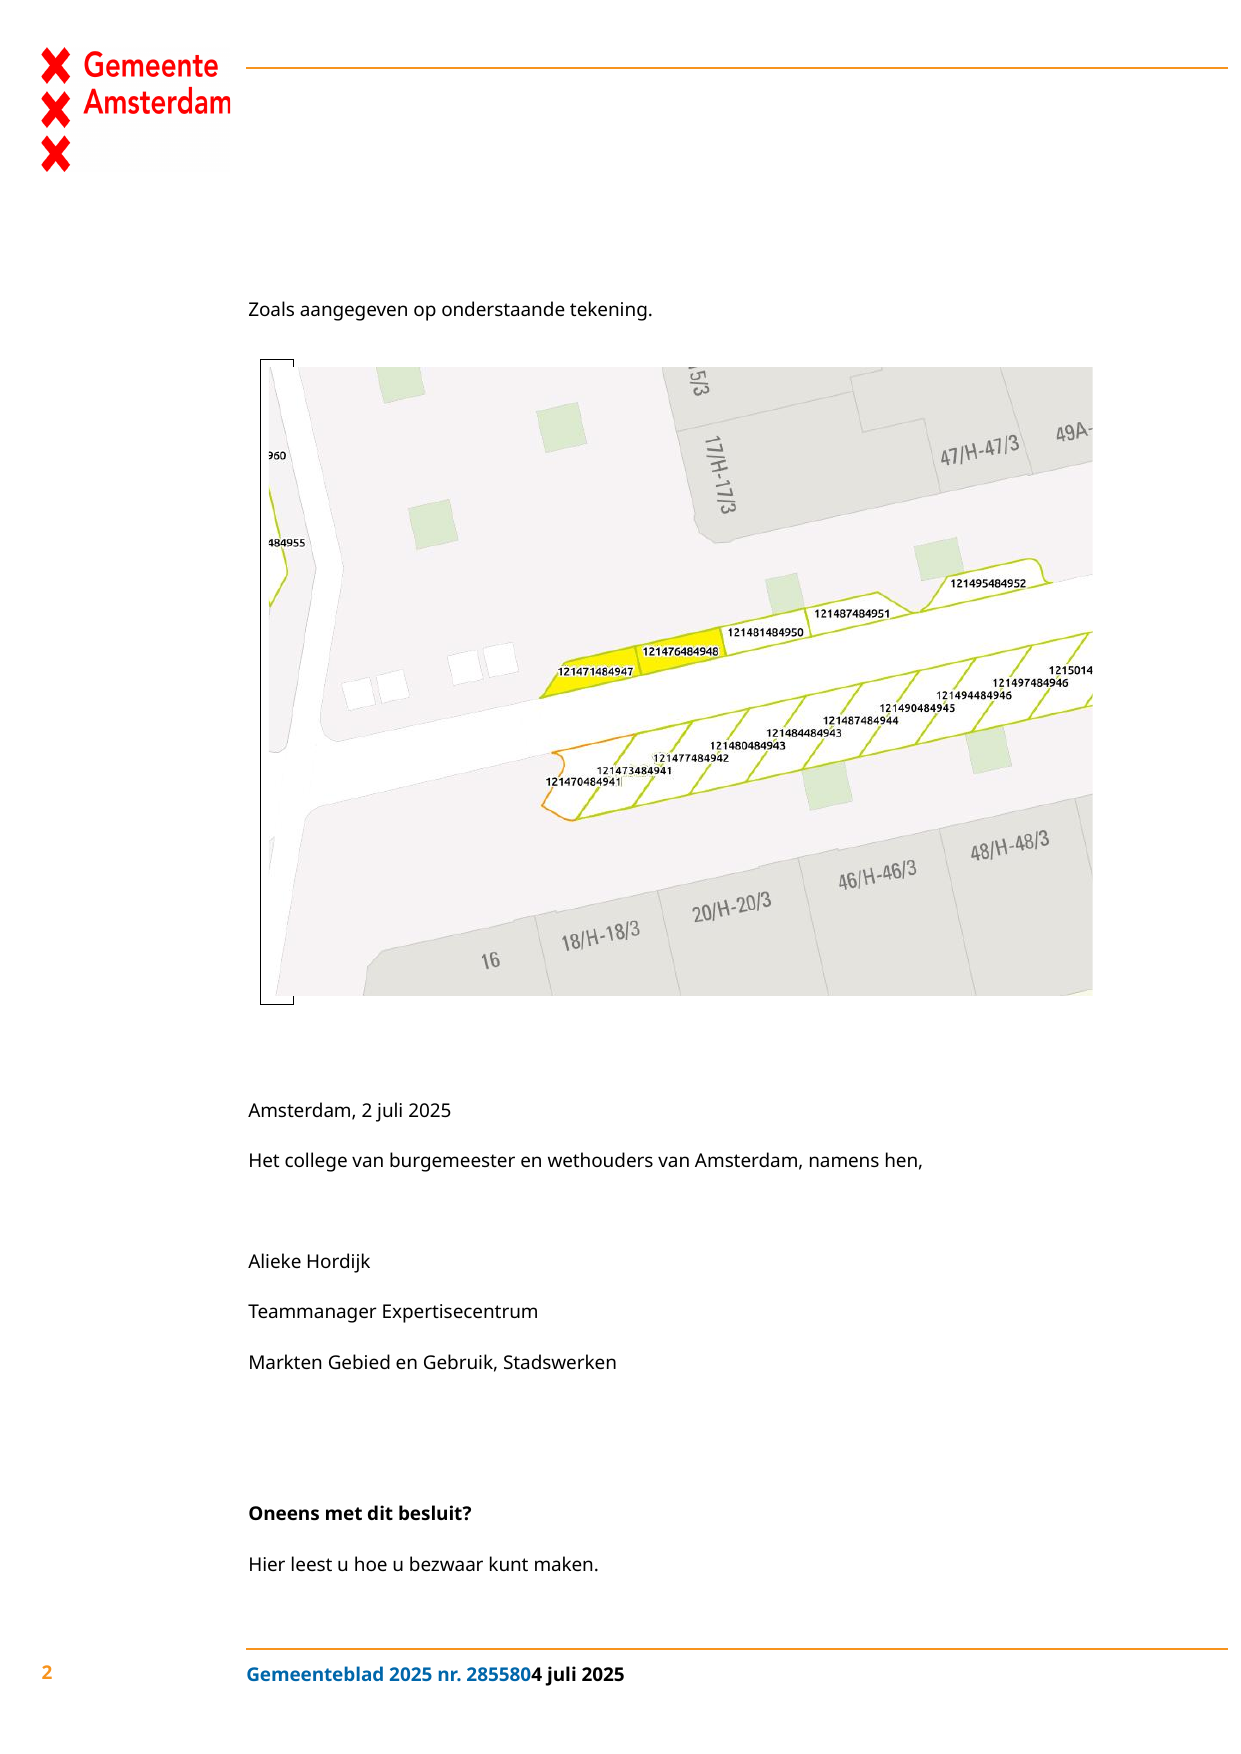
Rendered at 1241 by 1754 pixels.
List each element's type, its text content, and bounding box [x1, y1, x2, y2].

text Oneens met dit besluit? [248, 1500, 1152, 1526]
text Alieke Hordijk [248, 1248, 1152, 1274]
text Zoals aangegeven op onderstaande tekening. [248, 296, 1152, 322]
text Amsterdam, 2 juli 2025 [248, 1097, 1152, 1123]
text Teammanager Expertisecentrum [248, 1299, 1152, 1324]
text Markten Gebied en Gebruik, Stadswerken [248, 1349, 1152, 1375]
text Het college van burgemeester en wethouders van Amsterdam, namens hen, [248, 1147, 1152, 1173]
picture [268, 367, 1093, 996]
text Hier leest u hoe u bezwaar kunt maken. [248, 1551, 1152, 1576]
picture [41, 47, 231, 172]
